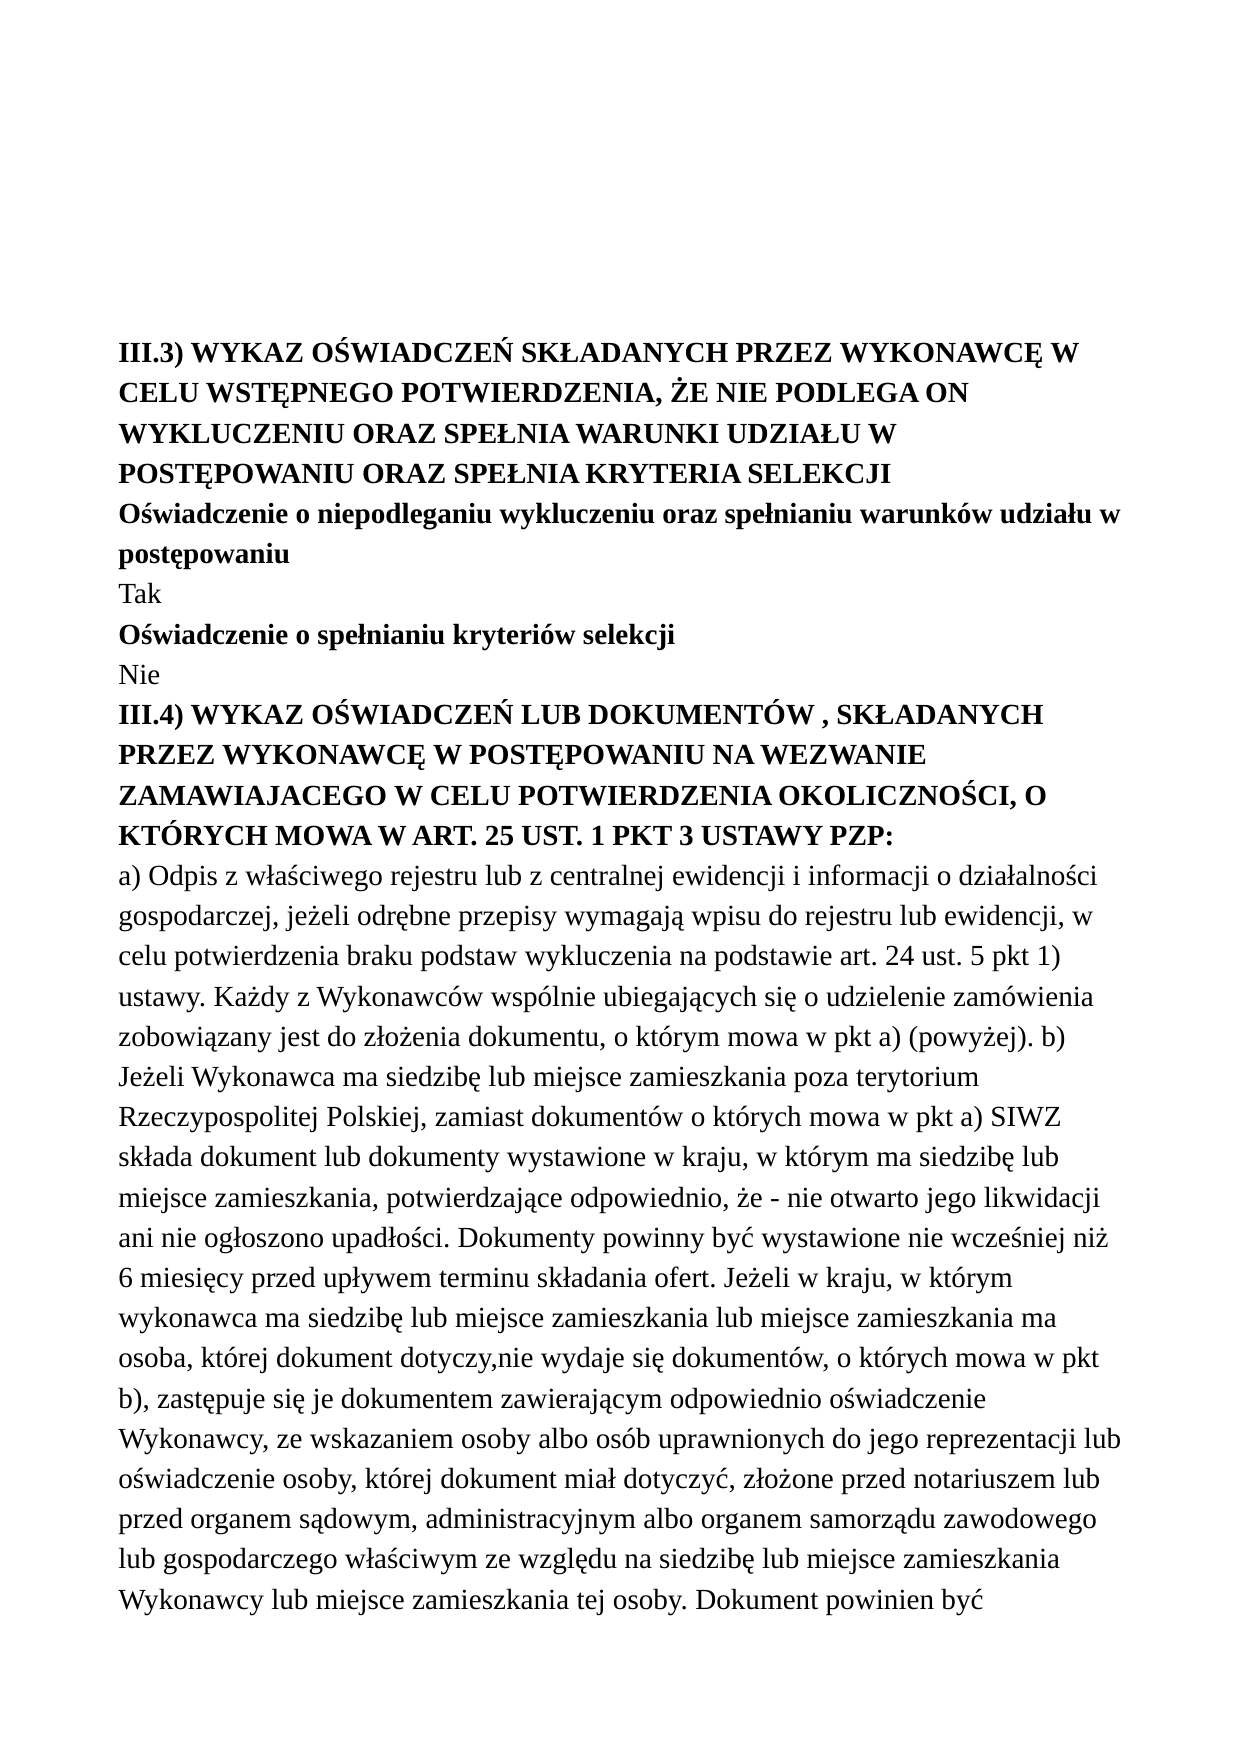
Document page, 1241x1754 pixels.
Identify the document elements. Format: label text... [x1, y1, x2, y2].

text III.4) WYKAZ OŚWIADCZEŃ LUB DOKUMENTÓW , SKŁADANYCH PRZEZ WYKONAWCĘ W POSTĘPOWANIU NA WEZWANIE ZAMAWIAJACEGO W CELU POTWIERDZENIA OKOLICZNOŚCI, O KTÓRYCH MOWA W ART. 25 UST. 1 PKT 3 USTAWY PZP: [118, 697, 1122, 851]
text Oświadczenie o niepodleganiu wykluczeniu oraz spełnianiu warunków udziału w postępowaniu Tak Oświadczenie o spełnianiu kryteriów selekcji Nie [118, 496, 1122, 691]
text III.3) WYKAZ OŚWIADCZEŃ SKŁADANYCH PRZEZ WYKONAWCĘ W CELU WSTĘPNEGO POTWIERDZENIA, ŻE NIE PODLEGA ON WYKLUCZENIU ORAZ SPEŁNIA WARUNKI UDZIAŁU W POSTĘPOWANIU ORAZ SPEŁNIA KRYTERIA SELEKCJI [118, 335, 1122, 489]
text [118, 106, 1122, 314]
text a) Odpis z właściwego rejestru lub z centralnej ewidencji i informacji o działalności gospodarczej, jeżeli odrębne przepisy wymagają wpisu do rejestru lub ewidencji, w celu potwierdzenia braku podstaw wykluczenia na podstawie art. 24 ust. 5 pkt 1) ustawy. Każdy z Wykonawców wspólnie ubiegających się o udzielenie zamówienia zobowiązany jest do złożenia dokumentu, o którym mowa w pkt a) (powyżej). b) Jeżeli Wykonawca ma siedzibę lub miejsce zamieszkania poza terytorium Rzeczypospolitej Polskiej, zamiast dokumentów o których mowa w pkt a) SIWZ składa dokument lub dokumenty wystawione w kraju, w którym ma siedzibę lub miejsce zamieszkania, potwierdzające odpowiednio, że - nie otwarto jego likwidacji ani nie ogłoszono upadłości. Dokumenty powinny być wystawione nie wcześniej niż 6 miesięcy przed upływem terminu składania ofert. Jeżeli w kraju, w którym wykonawca ma siedzibę lub miejsce zamieszkania lub miejsce zamieszkania ma osoba, której dokument dotyczy,nie wydaje się dokumentów, o których mowa w pkt b), zastępuje się je dokumentem zawierającym odpowiednio oświadczenie Wykonawcy, ze wskazaniem osoby albo osób uprawnionych do jego reprezentacji lub oświadczenie osoby, której dokument miał dotyczyć, złożone przed notariuszem lub przed organem sądowym, administracyjnym albo organem samorządu zawodowego lub gospodarczego właściwym ze względu na siedzibę lub miejsce zamieszkania Wykonawcy lub miejsce zamieszkania tej osoby. Dokument powinien być [118, 858, 1122, 1615]
